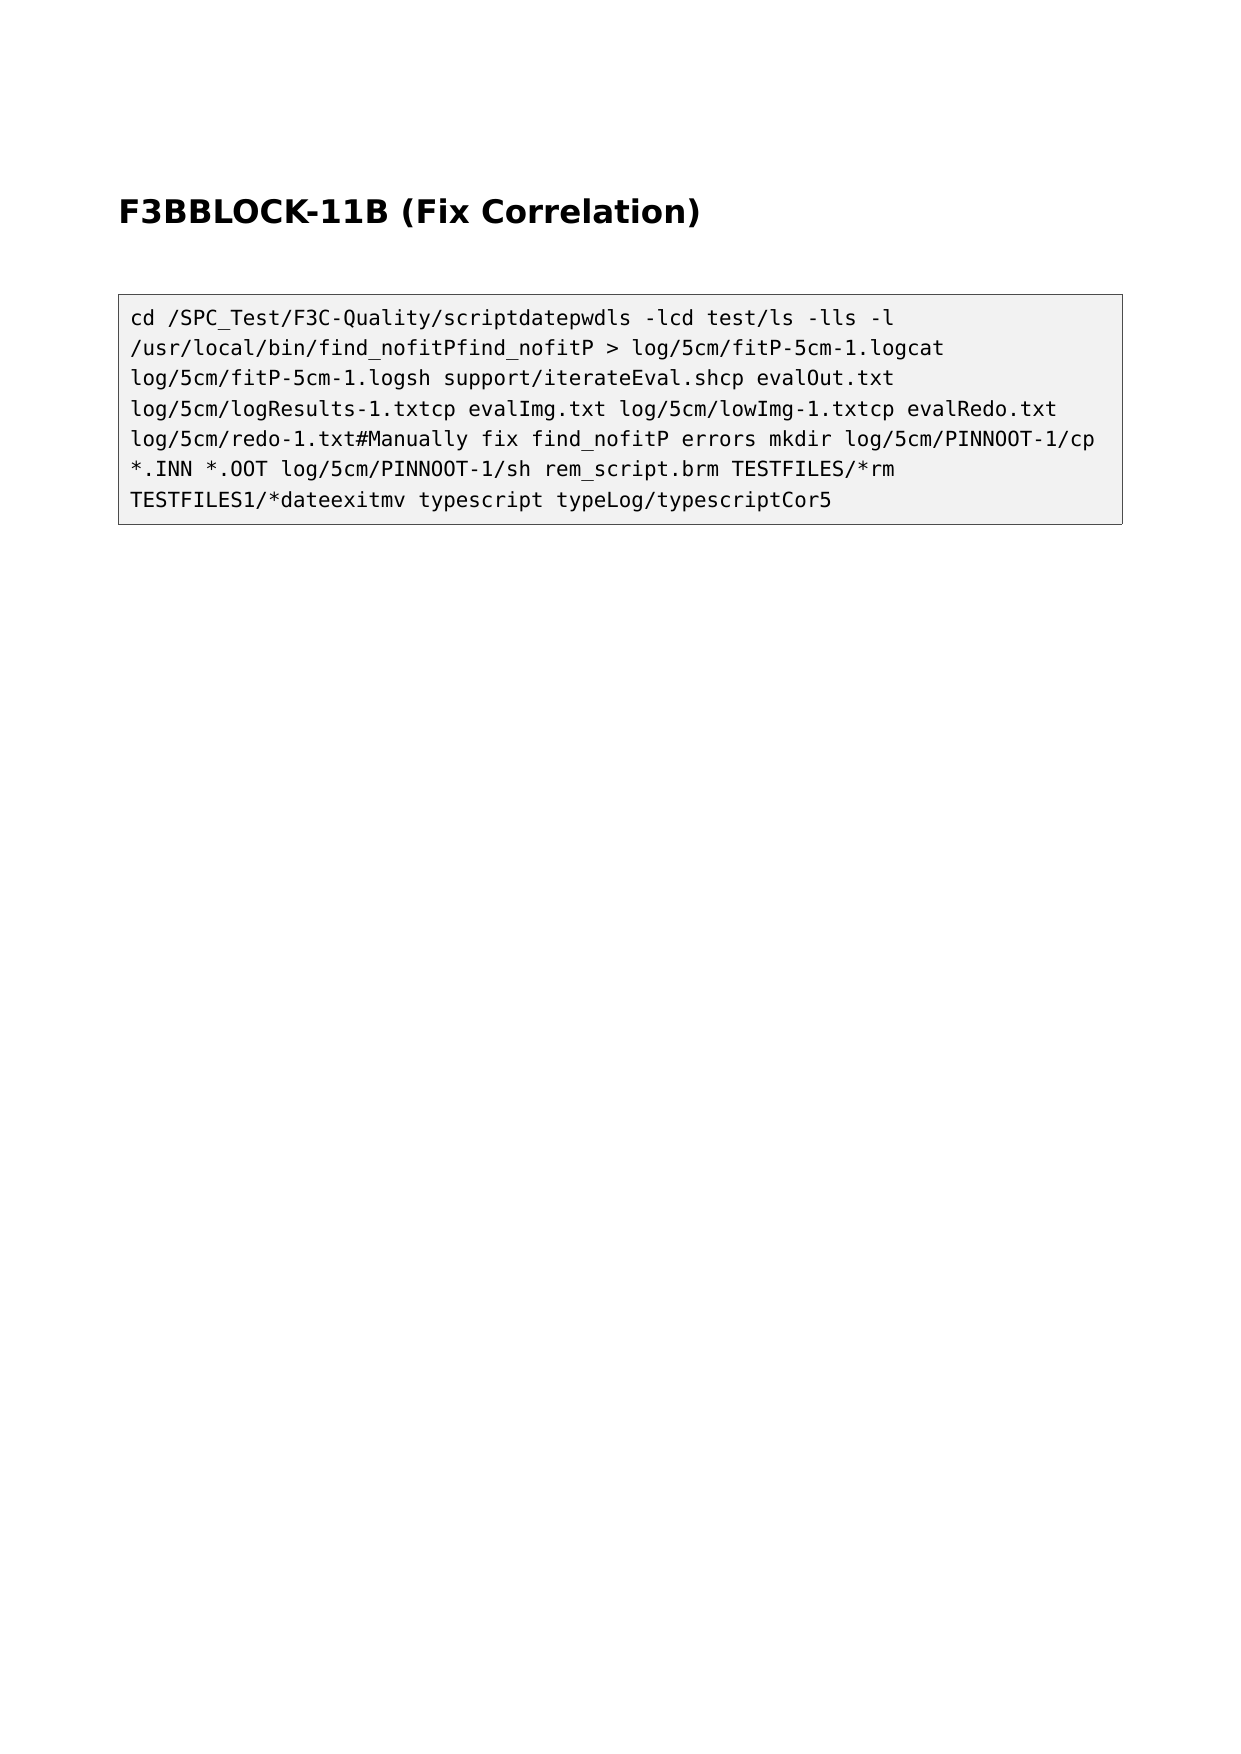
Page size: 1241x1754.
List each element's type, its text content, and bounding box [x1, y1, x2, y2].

text cd /SPC_Test/F3C-Quality/scriptdatepwdls -lcd test/ls -lls -l /usr/local/bin/find_nofitPfind_nofitP > log/5cm/fitP-5cm-1.logcat log/5cm/fitP-5cm-1.logsh support/iterateEval.shcp evalOut.txt log/5cm/logResults-1.txtcp evalImg.txt log/5cm/lowImg-1.txtcp evalRedo.txt log/5cm/redo-1.txt#Manually fix find_nofitP errors mkdir log/5cm/PINNOOT-1/cp *.INN *.OOT log/5cm/PINNOOT-1/sh rem_script.brm TESTFILES/*rm TESTFILES1/*dateexitmv typescript typeLog/typescriptCor5 [119, 295, 1122, 524]
subtitle F3BBLOCK-11B (Fix Correlation) [118, 193, 1122, 231]
